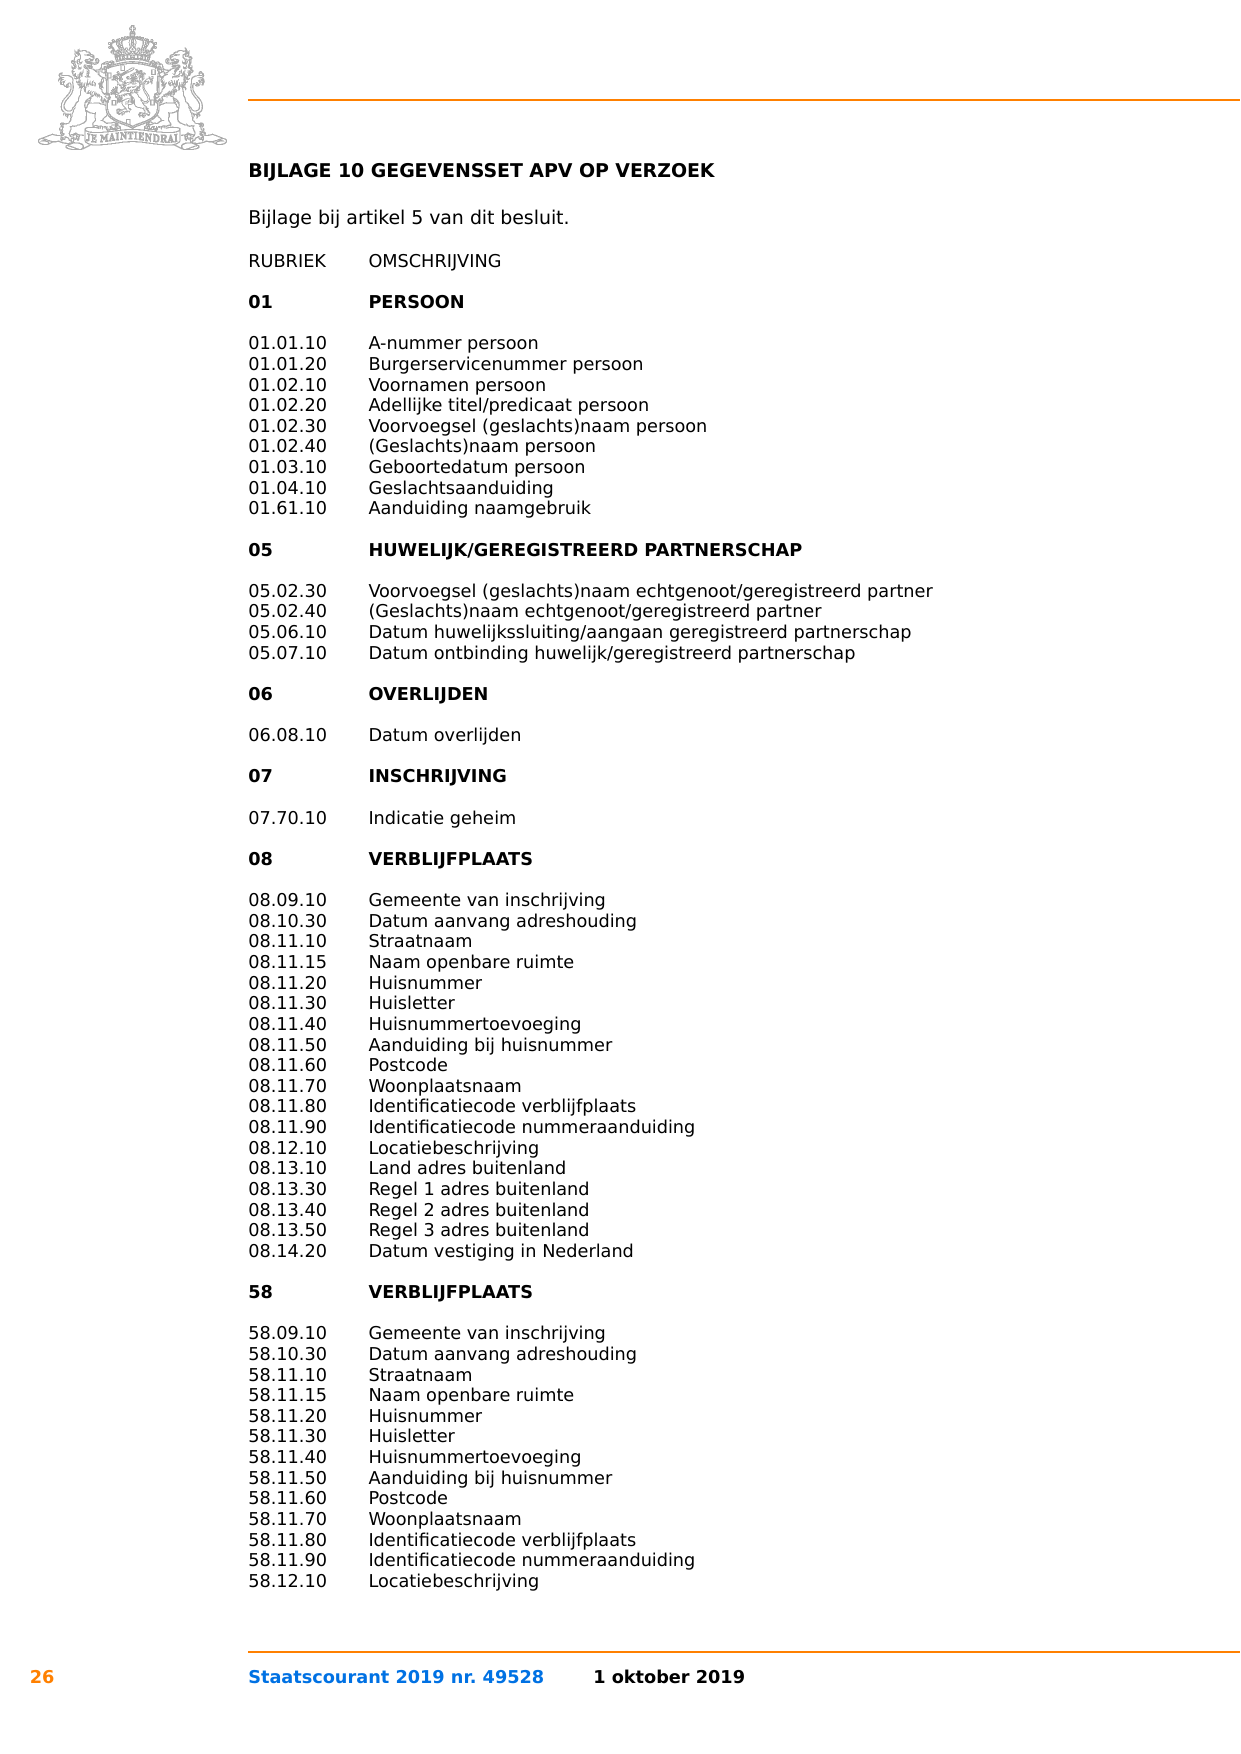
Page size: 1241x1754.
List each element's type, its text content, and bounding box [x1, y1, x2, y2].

table_cell Postcode [363, 1055, 1163, 1076]
table_cell 58.11.50 [248, 1468, 362, 1488]
table_cell [248, 313, 362, 333]
table_cell 01.02.10 [248, 375, 362, 395]
table_cell Huisnummertoevoeging [363, 1014, 1163, 1034]
table_cell Huisnummertoevoeging [363, 1447, 1163, 1468]
table_cell [363, 746, 1163, 766]
table_cell 58.11.30 [248, 1426, 362, 1447]
table_cell Naam openbare ruimte [363, 1385, 1163, 1406]
table_cell Gemeente van inschrijving [363, 890, 1163, 911]
subtitle BIJLAGE 10 GEGEVENSSET APV OP VERZOEK [248, 160, 1163, 182]
table_cell [248, 271, 362, 292]
table_cell 08.11.60 [248, 1055, 362, 1076]
table_cell Woonplaatsnaam [363, 1076, 1163, 1096]
table_cell Datum aanvang adreshouding [363, 911, 1163, 931]
table_cell A-nummer persoon [363, 333, 1163, 354]
table_cell [248, 1303, 362, 1323]
table_cell 01.02.20 [248, 395, 362, 416]
table_cell 01.04.10 [248, 478, 362, 498]
table_cell 58.11.10 [248, 1365, 362, 1385]
table_cell Straatnaam [363, 931, 1163, 952]
table_cell 05.02.40 [248, 601, 362, 622]
table_cell Huisnummer [363, 1406, 1163, 1426]
text Bijlage bij artikel 5 van dit besluit. [248, 207, 1163, 229]
table_cell 08.13.10 [248, 1158, 362, 1179]
table_cell 58.11.40 [248, 1447, 362, 1468]
table_cell 01.01.10 [248, 333, 362, 354]
table_cell 58.12.10 [248, 1571, 362, 1591]
table_cell 08.13.30 [248, 1179, 362, 1199]
table_cell Voornamen persoon [363, 375, 1163, 395]
table_cell [248, 663, 362, 684]
table_cell 05.02.30 [248, 581, 362, 601]
table_cell Identificatiecode nummeraanduiding [363, 1117, 1163, 1138]
table_cell 58.09.10 [248, 1323, 362, 1344]
table_cell Huisnummer [363, 973, 1163, 993]
table_cell 08 [248, 849, 362, 869]
table_cell Huisletter [363, 993, 1163, 1014]
table_cell 08.11.50 [248, 1035, 362, 1055]
table_cell Locatiebeschrijving [363, 1571, 1163, 1591]
table_cell [363, 519, 1163, 539]
table_cell [363, 313, 1163, 333]
table_cell 58.11.90 [248, 1550, 362, 1571]
table_cell Woonplaatsnaam [363, 1509, 1163, 1529]
table_cell 08.11.15 [248, 952, 362, 973]
table_cell 08.11.80 [248, 1096, 362, 1117]
table_cell Datum huwelijkssluiting/aangaan geregistreerd partnerschap [363, 622, 1163, 643]
picture [38, 25, 227, 150]
table_cell [248, 1261, 362, 1282]
table_cell Datum vestiging in Nederland [363, 1241, 1163, 1261]
table_cell Datum overlijden [363, 725, 1163, 746]
table_cell Geslachtsaanduiding [363, 478, 1163, 498]
table_cell (Geslachts)naam persoon [363, 436, 1163, 457]
table_cell 58 [248, 1282, 362, 1303]
table_cell Identificatiecode verblijfplaats [363, 1530, 1163, 1550]
table_cell 58.11.20 [248, 1406, 362, 1426]
table_cell 07.70.10 [248, 808, 362, 828]
table_cell Postcode [363, 1488, 1163, 1509]
table_cell INSCHRIJVING [363, 766, 1163, 787]
table_cell PERSOON [363, 292, 1163, 313]
table_cell [363, 870, 1163, 890]
table_cell Identificatiecode nummeraanduiding [363, 1550, 1163, 1571]
table_cell [248, 519, 362, 539]
table_cell Aanduiding bij huisnummer [363, 1035, 1163, 1055]
table_cell Regel 2 adres buitenland [363, 1200, 1163, 1220]
table_cell 08.11.30 [248, 993, 362, 1014]
table_cell 01.03.10 [248, 457, 362, 478]
table_cell 06 [248, 684, 362, 704]
table_cell Identificatiecode verblijfplaats [363, 1096, 1163, 1117]
table_cell 08.11.70 [248, 1076, 362, 1096]
table_cell [363, 271, 1163, 292]
table_cell VERBLIJFPLAATS [363, 1282, 1163, 1303]
table_cell Burgerservicenummer persoon [363, 354, 1163, 374]
table_cell 05.06.10 [248, 622, 362, 643]
table_header RUBRIEK [248, 251, 362, 271]
table_cell 08.11.90 [248, 1117, 362, 1138]
table_cell [248, 787, 362, 808]
table_cell 58.11.80 [248, 1530, 362, 1550]
table_cell 01 [248, 292, 362, 313]
table_cell 08.13.50 [248, 1220, 362, 1241]
table_cell 58.10.30 [248, 1344, 362, 1364]
table_cell 01.61.10 [248, 498, 362, 519]
table_header OMSCHRIJVING [363, 251, 1163, 271]
table_cell 01.02.40 [248, 436, 362, 457]
table_cell Geboortedatum persoon [363, 457, 1163, 478]
table_cell 08.13.40 [248, 1200, 362, 1220]
table_cell Land adres buitenland [363, 1158, 1163, 1179]
table_cell [363, 1303, 1163, 1323]
table_cell 58.11.15 [248, 1385, 362, 1406]
table_cell [363, 828, 1163, 849]
table_cell Voorvoegsel (geslachts)naam echtgenoot/geregistreerd partner [363, 581, 1163, 601]
table_cell [248, 705, 362, 725]
table_cell Datum aanvang adreshouding [363, 1344, 1163, 1364]
table_cell HUWELIJK/GEREGISTREERD PARTNERSCHAP [363, 540, 1163, 560]
table_cell Indicatie geheim [363, 808, 1163, 828]
table_cell 08.09.10 [248, 890, 362, 911]
table_cell 08.11.20 [248, 973, 362, 993]
table_cell Straatnaam [363, 1365, 1163, 1385]
table_cell 08.12.10 [248, 1138, 362, 1158]
table_cell OVERLIJDEN [363, 684, 1163, 704]
table_cell [363, 705, 1163, 725]
table_cell [363, 1261, 1163, 1282]
table_cell [248, 560, 362, 581]
table_cell Locatiebeschrijving [363, 1138, 1163, 1158]
table_cell [248, 828, 362, 849]
table_cell (Geslachts)naam echtgenoot/geregistreerd partner [363, 601, 1163, 622]
table_cell 07 [248, 766, 362, 787]
table_cell Regel 3 adres buitenland [363, 1220, 1163, 1241]
table_cell 08.11.10 [248, 931, 362, 952]
table_cell Regel 1 adres buitenland [363, 1179, 1163, 1199]
table_cell 58.11.60 [248, 1488, 362, 1509]
table_cell 05 [248, 540, 362, 560]
table_cell [248, 870, 362, 890]
table_cell Aanduiding bij huisnummer [363, 1468, 1163, 1488]
table_cell 06.08.10 [248, 725, 362, 746]
table_cell [363, 787, 1163, 808]
table_cell [248, 746, 362, 766]
table_cell Adellijke titel/predicaat persoon [363, 395, 1163, 416]
table_cell 08.10.30 [248, 911, 362, 931]
table_cell Huisletter [363, 1426, 1163, 1447]
table_cell Datum ontbinding huwelijk/geregistreerd partnerschap [363, 643, 1163, 663]
table_cell VERBLIJFPLAATS [363, 849, 1163, 869]
table_cell 01.01.20 [248, 354, 362, 374]
table_cell 08.14.20 [248, 1241, 362, 1261]
table_cell 58.11.70 [248, 1509, 362, 1529]
table_cell Gemeente van inschrijving [363, 1323, 1163, 1344]
table_cell 01.02.30 [248, 416, 362, 436]
table_cell Naam openbare ruimte [363, 952, 1163, 973]
table_cell [363, 663, 1163, 684]
table_cell Aanduiding naamgebruik [363, 498, 1163, 519]
table_cell 05.07.10 [248, 643, 362, 663]
table_cell 08.11.40 [248, 1014, 362, 1034]
table_cell Voorvoegsel (geslachts)naam persoon [363, 416, 1163, 436]
table_cell [363, 560, 1163, 581]
